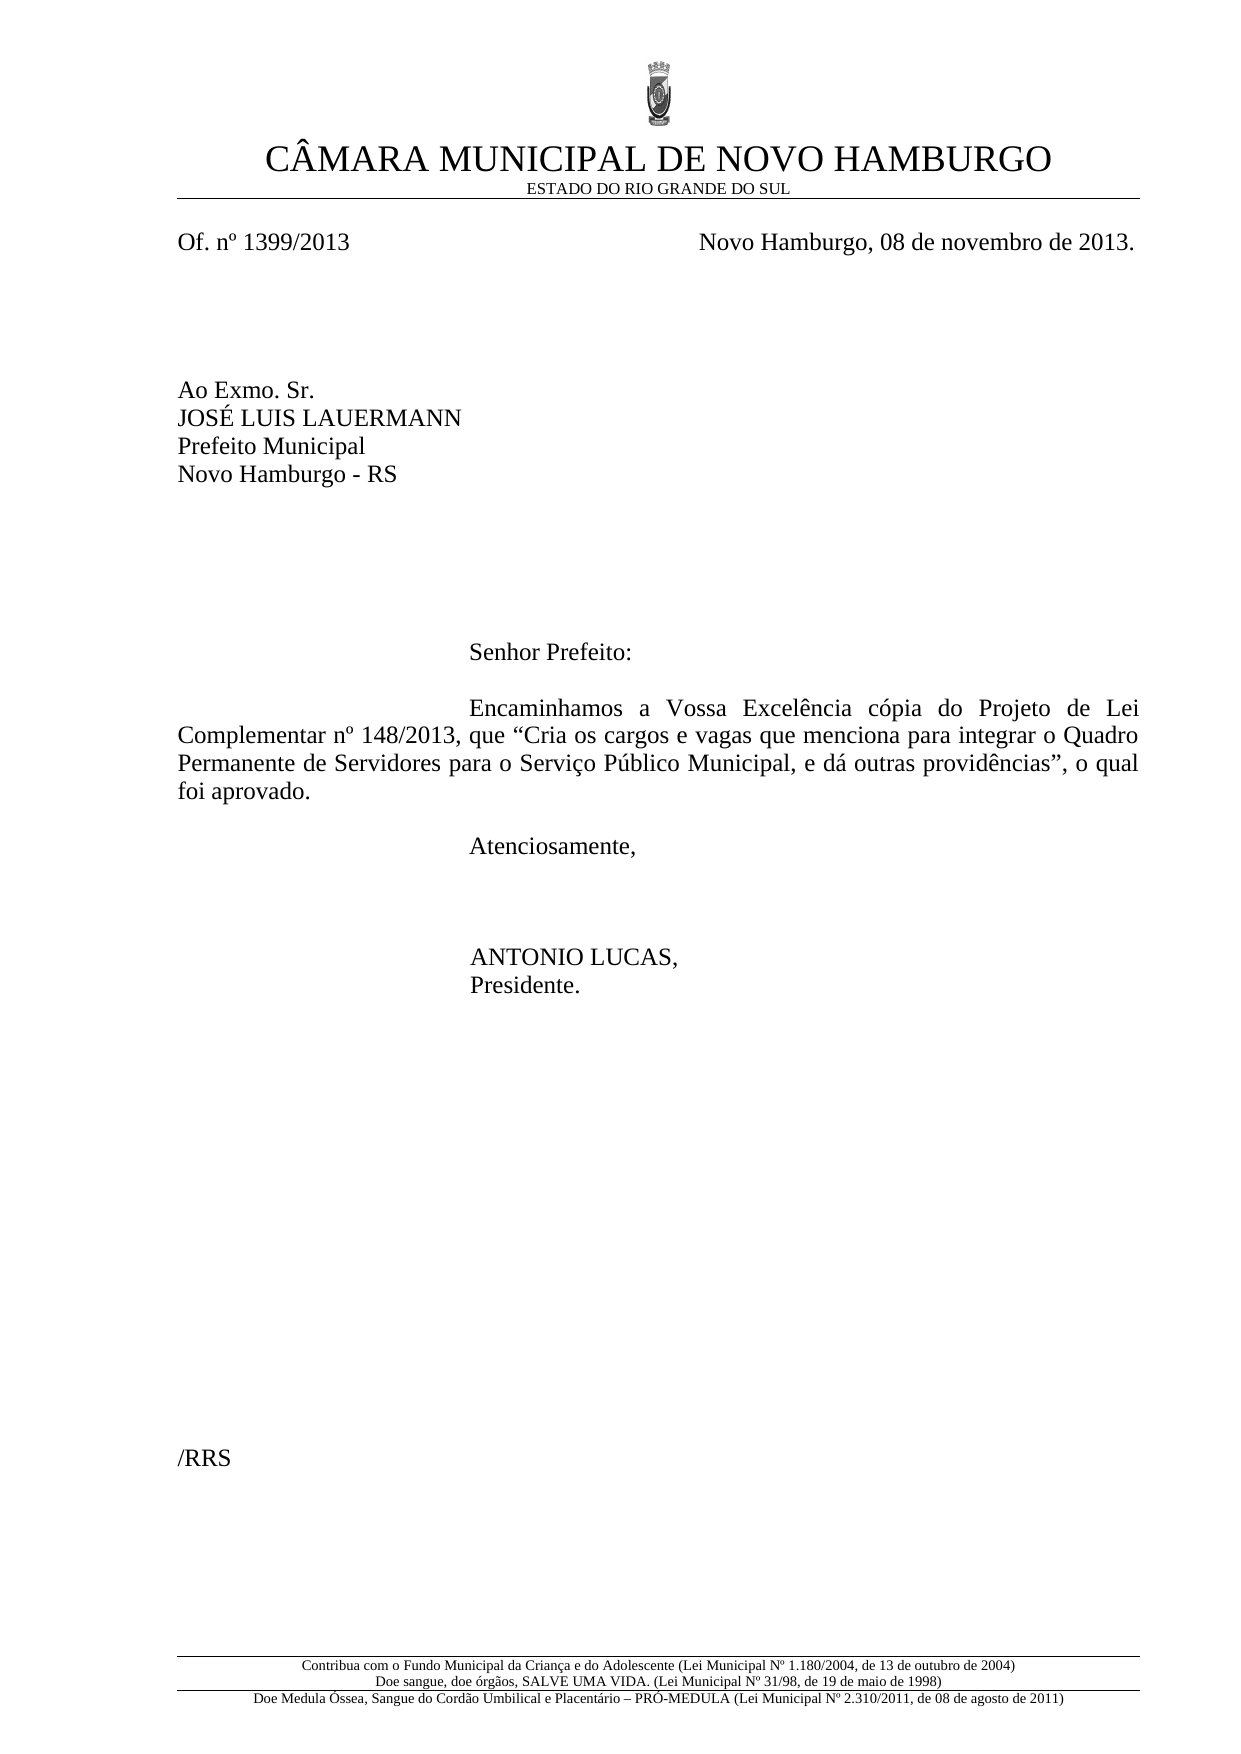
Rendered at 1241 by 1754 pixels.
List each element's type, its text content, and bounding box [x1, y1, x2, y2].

text Novo Hamburgo - RS [177, 460, 1140, 487]
text Ao Exmo. Sr. [177, 377, 1140, 404]
text JOSÉ LUIS LAUERMANN [177, 404, 1140, 432]
text Senhor Prefeito: [177, 638, 1140, 666]
text ANTONIO LUCAS, [470, 943, 1140, 971]
text Encaminhamos a Vossa Excelência cópia do Projeto de Lei Complementar nº 148/2013, que “Cria os cargos e vagas que menciona para integrar o Quadro Permanente de Servidores para o Serviço Público Municipal, e dá outras providências”, o qual foi aprovado. [177, 694, 1140, 805]
text /RRS [177, 1444, 1140, 1471]
text Presidente. [470, 971, 1140, 999]
text Of. nº 1399/2013 Novo Hamburgo, 08 de novembro de 2013. [177, 228, 1140, 256]
text Atenciosamente, [177, 832, 1140, 860]
text Prefeito Municipal [177, 432, 1140, 460]
